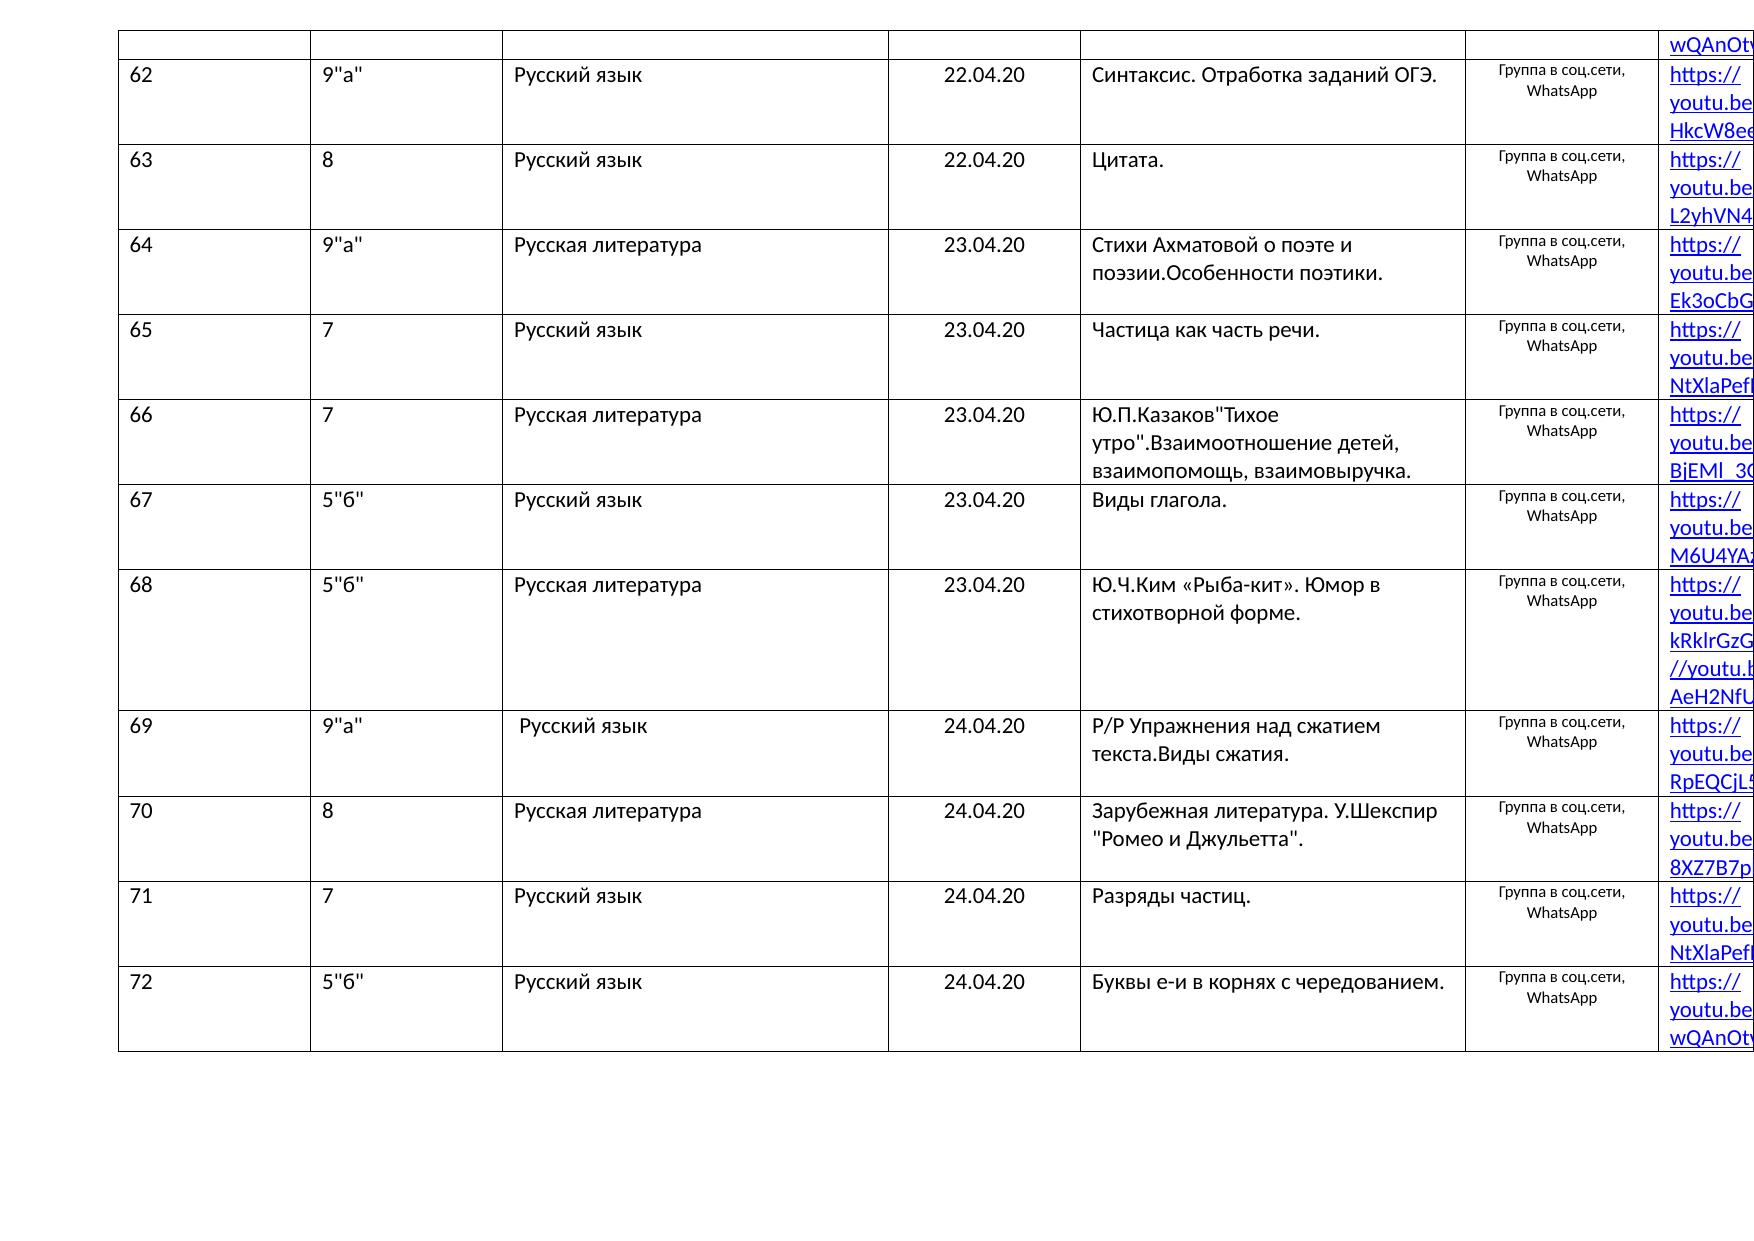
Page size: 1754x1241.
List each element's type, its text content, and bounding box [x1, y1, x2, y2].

table_cell 5"б" [311, 967, 502, 1051]
table_cell Группа в соц.сети, WhatsApp [1466, 570, 1658, 710]
table_cell Русская литература [503, 797, 888, 881]
table_cell 22.04.20 [889, 60, 1080, 144]
table_cell 64 [119, 230, 310, 314]
table_cell Группа в соц.сети, WhatsApp [1466, 967, 1658, 1051]
table_cell Зарубежная литература. У.Шекспир "Ромео и Джульетта". [1081, 797, 1465, 881]
table_cell 24.04.20 [889, 711, 1080, 796]
table_cell 71 [119, 882, 310, 966]
table_cell 5"б" [311, 485, 502, 569]
table_cell Группа в соц.сети, WhatsApp [1466, 145, 1658, 229]
table_cell Группа в соц.сети, WhatsApp [1466, 315, 1658, 399]
table_cell Виды глагола. [1081, 485, 1465, 569]
table_cell 63 [119, 145, 310, 229]
table_cell https://youtu.be/NtXlaPefEy8 [1659, 882, 1753, 966]
table_cell Русский язык [503, 711, 888, 796]
table_cell [1081, 31, 1465, 59]
table_cell 66 [119, 400, 310, 484]
table_cell https://youtu.be/HkcW8ee6_Kg [1659, 60, 1753, 144]
table_cell Русский язык [503, 882, 888, 966]
table_cell Русский язык [503, 60, 888, 144]
table_cell Разряды частиц. [1081, 882, 1465, 966]
table_cell https://youtu.be/wQAnOtvuFJ0 [1659, 967, 1753, 1051]
table_cell Синтаксис. Отработка заданий ОГЭ. [1081, 60, 1465, 144]
table_cell 65 [119, 315, 310, 399]
table_cell Русский язык [503, 315, 888, 399]
table_cell Группа в соц.сети, WhatsApp [1466, 711, 1658, 796]
table_cell Русская литература [503, 400, 888, 484]
table_cell Русский язык [503, 485, 888, 569]
table_cell Группа в соц.сети, WhatsApp [1466, 882, 1658, 966]
table_cell 68 [119, 570, 310, 710]
table_cell Русская литература [503, 230, 888, 314]
table_cell Русский язык [503, 967, 888, 1051]
table_cell Ю.П.Казаков"Тихое утро".Взаимоотношение детей, взаимопомощь, взаимовыручка. [1081, 400, 1465, 484]
table_cell [311, 31, 502, 59]
table_cell https://youtu.be/NtXlaPefEy8 [1659, 315, 1753, 399]
table_cell https://youtu.be/L2yhVN4sCPE [1659, 145, 1753, 229]
table_cell 23.04.20 [889, 570, 1080, 710]
table_cell https://youtu.be/Ek3oCbGrWKk [1659, 230, 1753, 314]
table_cell 23.04.20 [889, 315, 1080, 399]
table_cell https://youtu.be/8XZ7B7pknKU [1659, 797, 1753, 881]
table_cell Буквы е-и в корнях с чередованием. [1081, 967, 1465, 1051]
table_cell 7 [311, 315, 502, 399]
table_cell 5"б" [311, 570, 502, 710]
table_cell 9"а" [311, 60, 502, 144]
table_cell Группа в соц.сети, WhatsApp [1466, 60, 1658, 144]
table_cell 8 [311, 145, 502, 229]
table_cell [503, 31, 888, 59]
table_cell 70 [119, 797, 310, 881]
table_cell 22.04.20 [889, 145, 1080, 229]
table_cell Стихи Ахматовой о поэте и поэзии.Особенности поэтики. [1081, 230, 1465, 314]
table_cell 9"а" [311, 230, 502, 314]
table_cell 67 [119, 485, 310, 569]
table_cell 24.04.20 [889, 882, 1080, 966]
table_cell 62 [119, 60, 310, 144]
table_cell 23.04.20 [889, 400, 1080, 484]
table_cell 69 [119, 711, 310, 796]
table_cell Русский язык [503, 145, 888, 229]
table_cell 72 [119, 967, 310, 1051]
table_cell 7 [311, 882, 502, 966]
table_cell 24.04.20 [889, 967, 1080, 1051]
table_cell Ю.Ч.Ким «Рыба-кит». Юмор в стихотворной форме. [1081, 570, 1465, 710]
table_cell https://youtu.be/kRklrGzGTIAhttps://youtu.be/AeH2NfUzsr0 [1659, 570, 1753, 710]
table_cell Цитата. [1081, 145, 1465, 229]
table_cell 8 [311, 797, 502, 881]
table_cell https://youtu.be/RpEQCjL55HE [1659, 711, 1753, 796]
table_cell 23.04.20 [889, 485, 1080, 569]
table_cell Группа в соц.сети, WhatsApp [1466, 400, 1658, 484]
table_cell https://youtu.be/BjEMl_3GPNY [1659, 400, 1753, 484]
table_cell Р/Р Упражнения над сжатием текста.Виды сжатия. [1081, 711, 1465, 796]
table_cell Группа в соц.сети, WhatsApp [1466, 230, 1658, 314]
table_cell Группа в соц.сети, WhatsApp [1466, 485, 1658, 569]
table_cell Группа в соц.сети, WhatsApp [1466, 797, 1658, 881]
table_cell https://youtu.be/wQAnOtvuFJ0 [1659, 31, 1753, 59]
table_cell 23.04.20 [889, 230, 1080, 314]
table_cell 9"а" [311, 711, 502, 796]
table_cell [119, 31, 310, 59]
table_cell [889, 31, 1080, 59]
table_cell Частица как часть речи. [1081, 315, 1465, 399]
table_cell https://youtu.be/M6U4YAzBjQA [1659, 485, 1753, 569]
table_cell 24.04.20 [889, 797, 1080, 881]
table_cell [1466, 31, 1658, 59]
table_cell Русская литература [503, 570, 888, 710]
table_cell 7 [311, 400, 502, 484]
